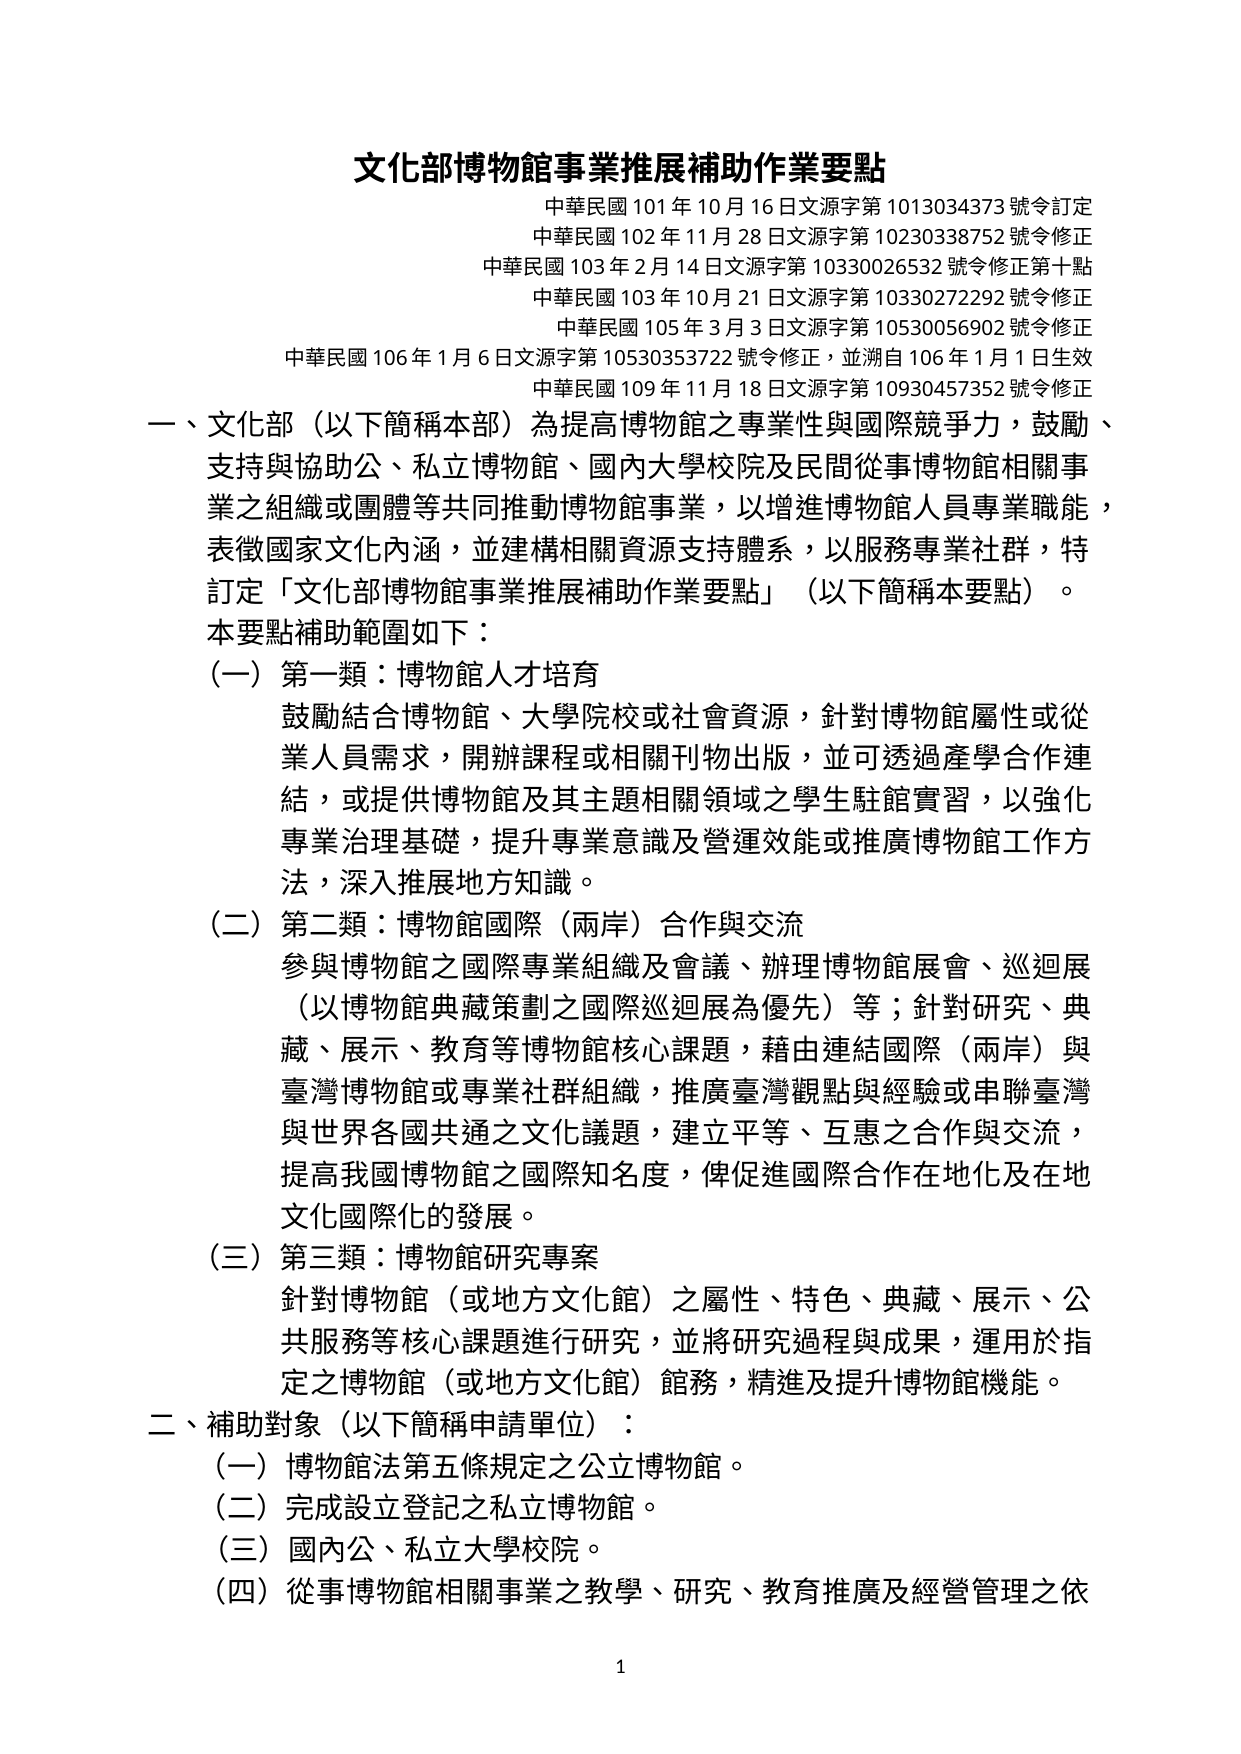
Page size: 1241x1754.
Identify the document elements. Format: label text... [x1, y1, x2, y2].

text 中華民國106年1月6日文源字第10530353722號令修正，並溯自106年1月1日生效 [148, 342, 1092, 372]
text 中華民國103年2月14日文源字第10330026532號令修正第十點 [148, 251, 1092, 281]
text （三）第三類：博物館研究專案 [191, 1236, 1092, 1277]
text 本要點補助範圍如下： [207, 611, 1093, 652]
text 中華民國103年10月21日文源字第10330272292號令修正 [148, 281, 1092, 311]
text 一、文化部（以下簡稱本部）為提高博物館之專業性與國際競爭力，鼓勵、支持與協助公、私立博物館、國內大學校院及民間從事博物館相關事業之組織或團體等共同推動博物館事業，以增進博物館人員專業職能，表徵國家文化內涵，並建構相關資源支持體系，以服務專業社群，特訂定「文化部博物館事業推展補助作業要點」（以下簡稱本要點）。 [148, 402, 1093, 611]
text 鼓勵結合博物館、大學院校或社會資源，針對博物館屬性或從業人員需求，開辦課程或相關刊物出版，並可透過產學合作連結，或提供博物館及其主題相關領域之學生駐館實習，以強化專業治理基礎，提升專業意識及營運效能或推廣博物館工作方法，深入推展地方知識。 [281, 694, 1092, 902]
text 中華民國102年11月28日文源字第10230338752號令修正 [148, 220, 1092, 251]
text 中華民國101年10月16日文源字第1013034373號令訂定 [213, 190, 1092, 220]
text （二）第二類：博物館國際（兩岸）合作與交流 [192, 902, 1092, 944]
text （三）國內公、私立大學校院。 [200, 1527, 1092, 1569]
text 二、補助對象（以下簡稱申請單位）： [148, 1402, 1092, 1444]
text 針對博物館（或地方文化館）之屬性、特色、典藏、展示、公共服務等核心課題進行研究，並將研究過程與成果，運用於指定之博物館（或地方文化館）館務，精進及提升博物館機能。 [280, 1277, 1092, 1402]
text 文化部博物館事業推展補助作業要點 [148, 142, 1092, 190]
text 中華民國105年3月3日文源字第10530056902號令修正 [148, 311, 1092, 342]
text （一）第一類：博物館人才培育 [192, 652, 1092, 694]
text （一）博物館法第五條規定之公立博物館。 [198, 1444, 1092, 1486]
text 參與博物館之國際專業組織及會議、辦理博物館展會、巡迴展（以博物館典藏策劃之國際巡迴展為優先）等；針對研究、典藏、展示、教育等博物館核心課題，藉由連結國際（兩岸）與臺灣博物館或專業社群組織，推廣臺灣觀點與經驗或串聯臺灣與世界各國共通之文化議題，建立平等、互惠之合作與交流，提高我國博物館之國際知名度，俾促進國際合作在地化及在地文化國際化的發展。 [280, 944, 1092, 1236]
text （二）完成設立登記之私立博物館。 [198, 1486, 1092, 1527]
text 中華民國109年11月18日文源字第10930457352號令修正 [148, 372, 1092, 402]
text （四）從事博物館相關事業之教學、研究、教育推廣及經營管理之依 [197, 1569, 1092, 1611]
